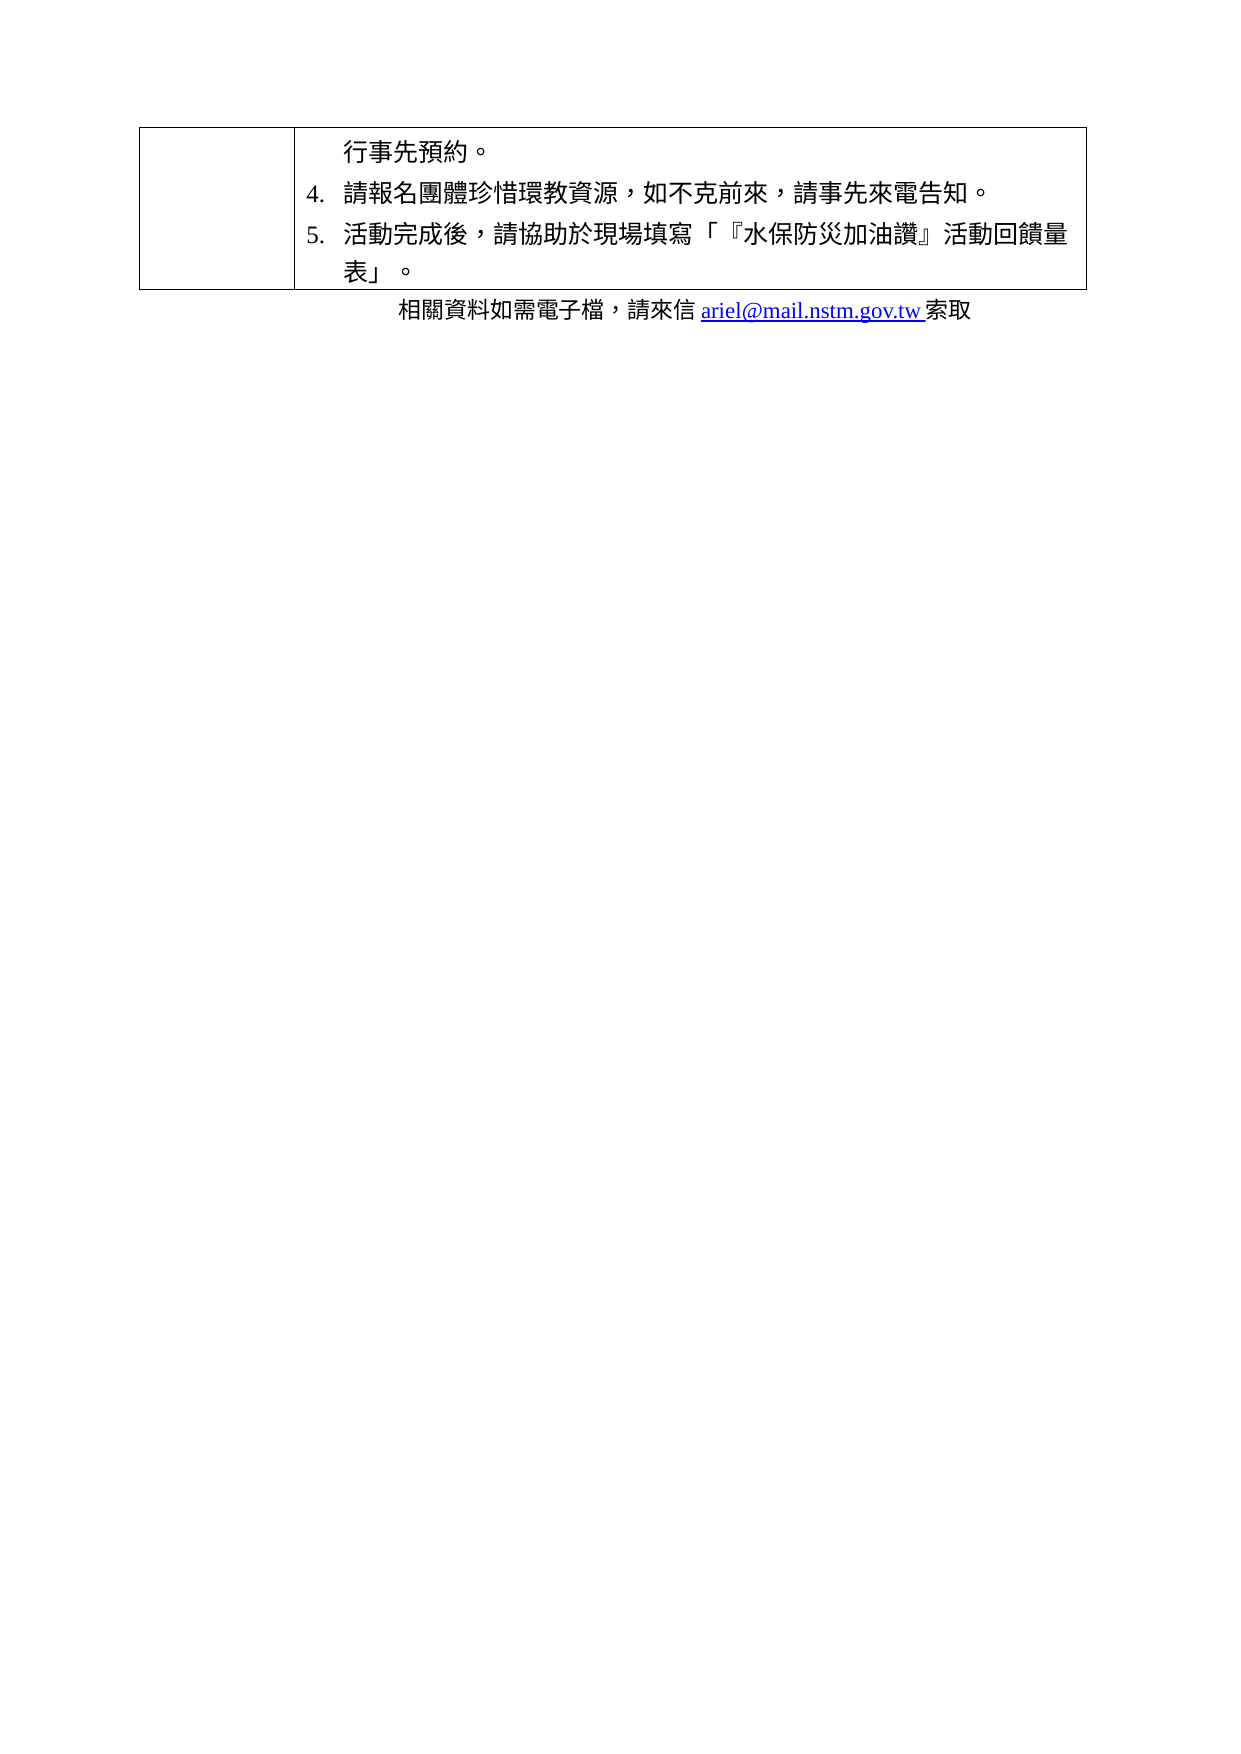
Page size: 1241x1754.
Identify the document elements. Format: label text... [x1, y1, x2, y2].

table_cell 貴校(班)報名參加本活動，需經本館以電子郵件確認，方完成申請。 本活動於本館北館6樓「莫拉克風災紀念館」展廳內進行，團體請於活動時間前五分鐘前於「莫拉克風災紀念館」展廳入口前集合完畢，等候人員引導入場，以利活動準時進行。 本活動所需時間約為90分鐘，建議可另行安排其他展廳參觀，如行動愛地球-氣候變遷展示廳；如參觀其他展廳需導覽服務，請另行事先預約。 請報名團體珍惜環教資源，如不克前來，請事先來電告知。 活動完成後，請協助於現場填寫「『水保防災加油讚』活動回饋量表」。 [295, 128, 1086, 289]
table_cell [140, 128, 294, 289]
text 相關資料如需電子檔，請來信ariel@mail.nstm.gov.tw索取 [177, 290, 971, 328]
